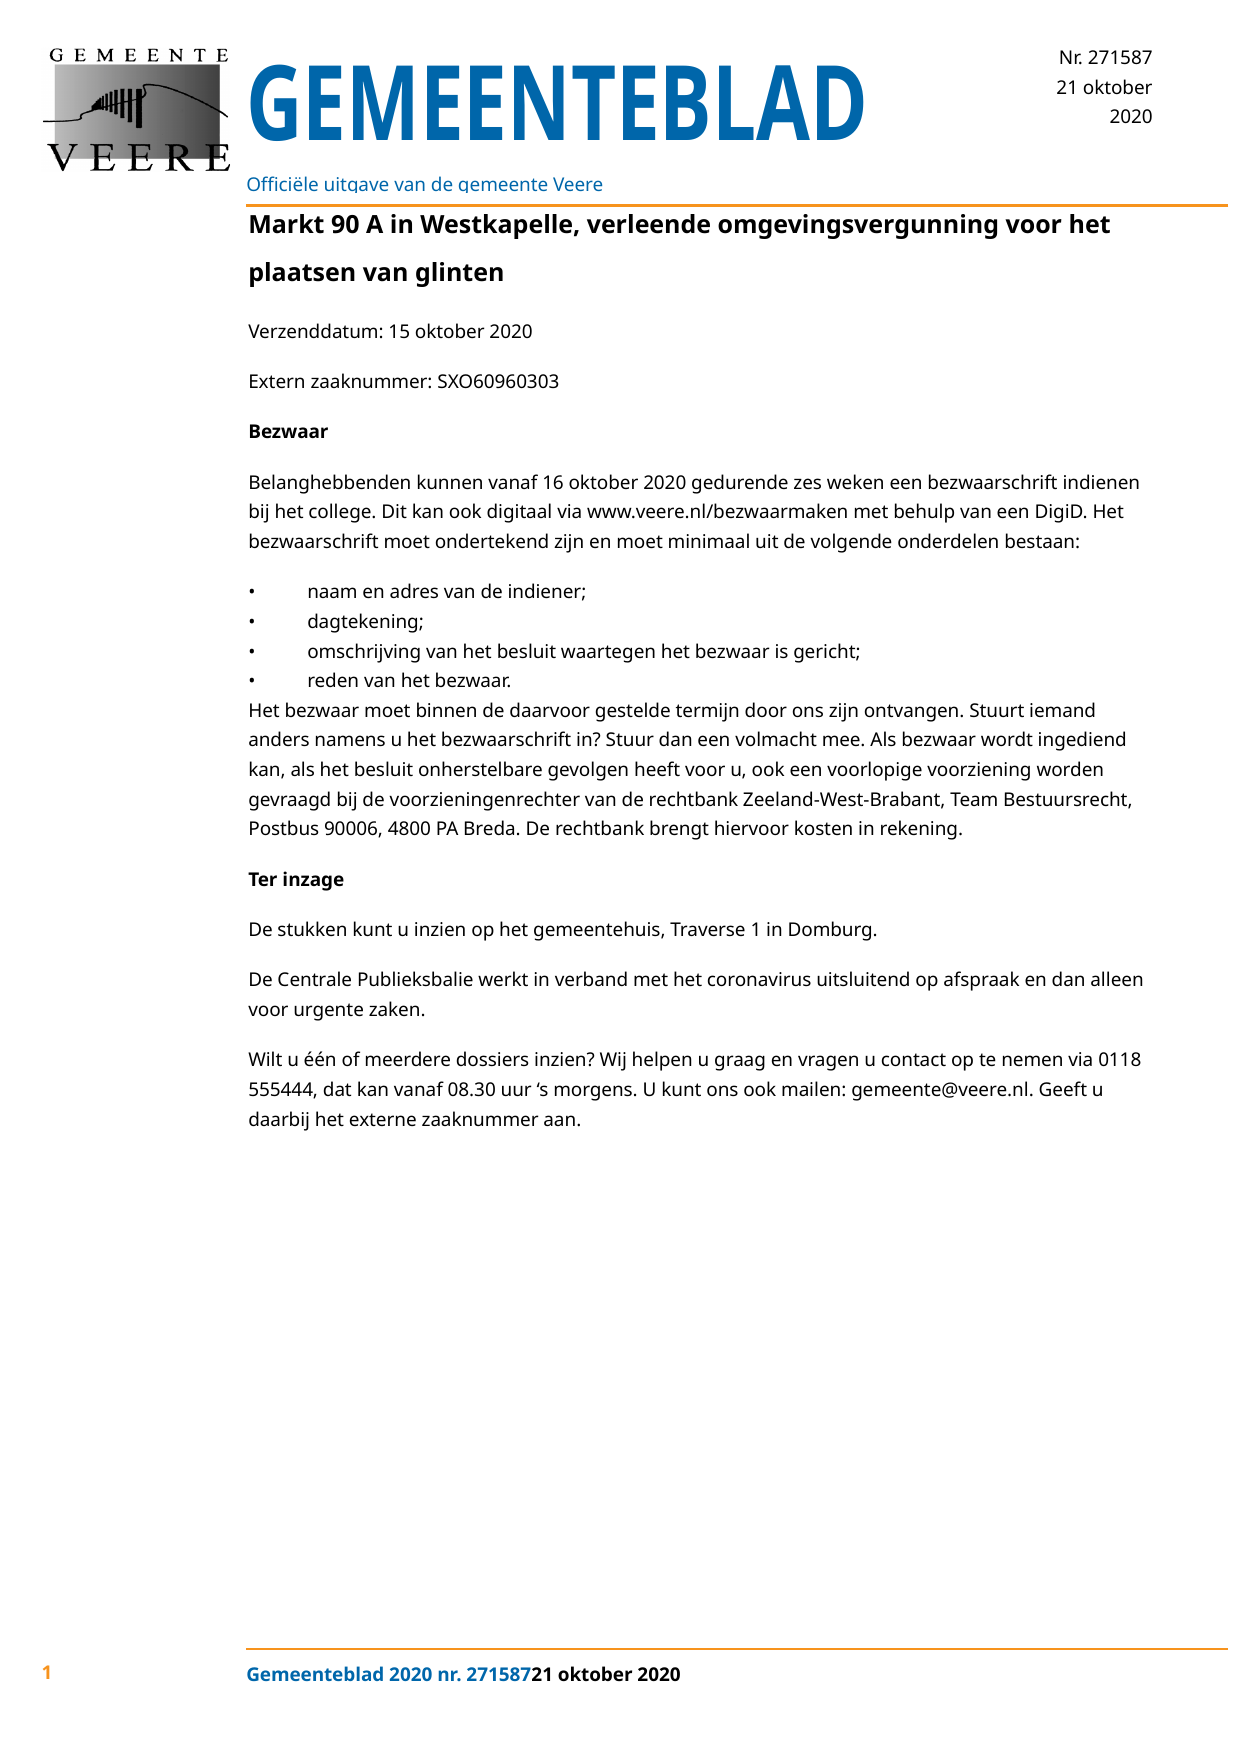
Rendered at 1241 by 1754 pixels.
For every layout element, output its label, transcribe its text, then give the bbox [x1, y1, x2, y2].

list reden van het bezwaar. [248, 667, 1152, 693]
list naam en adres van de indiener; [248, 579, 1152, 604]
text Verzenddatum: 15 oktober 2020 [248, 318, 1152, 344]
text Belanghebbenden kunnen vanaf 16 oktober 2020 gedurende zes weken een bezwaarschrift indienen bij het college. Dit kan ook digitaal via www.veere.nl/bezwaarmaken met behulp van een DigiD. Het bezwaarschrift moet ondertekend zijn en moet minimaal uit de volgende onderdelen bestaan: [248, 469, 1152, 554]
list dagtekening; [248, 608, 1152, 634]
text Het bezwaar moet binnen de daarvoor gestelde termijn door ons zijn ontvangen. Stuurt iemand anders namens u het bezwaarschrift in? Stuur dan een volmacht mee. Als bezwaar wordt ingediend kan, als het besluit onherstelbare gevolgen heeft voor u, ook een voorlopige voorziening worden gevraagd bij de voorzieningenrechter van de rechtbank Zeeland-West-Brabant, Team Bestuursrecht, Postbus 90006, 4800 PA Breda. De rechtbank brengt hiervoor kosten in rekening. [248, 697, 1152, 841]
list omschrijving van het besluit waartegen het bezwaar is gericht; [248, 638, 1152, 664]
text De Centrale Publieksbalie werkt in verband met het coronavirus uitsluitend op afspraak en dan alleen voor urgente zaken. [248, 967, 1152, 1022]
text Ter inzage [248, 866, 1152, 892]
text Wilt u één of meerdere dossiers inzien? Wij helpen u graag en vragen u contact op te nemen via 0118 555444, dat kan vanaf 08.30 uur ‘s morgens. U kunt ons ook mailen: gemeente@veere.nl. Geeft u daarbij het externe zaaknummer aan. [248, 1047, 1152, 1132]
text Extern zaaknummer: SXO60960303 [248, 368, 1152, 394]
text De stukken kunt u inzien op het gemeentehuis, Traverse 1 in Domburg. [248, 916, 1152, 942]
picture [41, 47, 231, 172]
text Bezwaar [248, 419, 1152, 444]
text Markt 90 A in Westkapelle, verleende omgevingsvergunning voor het plaatsen van glinten [248, 207, 1152, 288]
